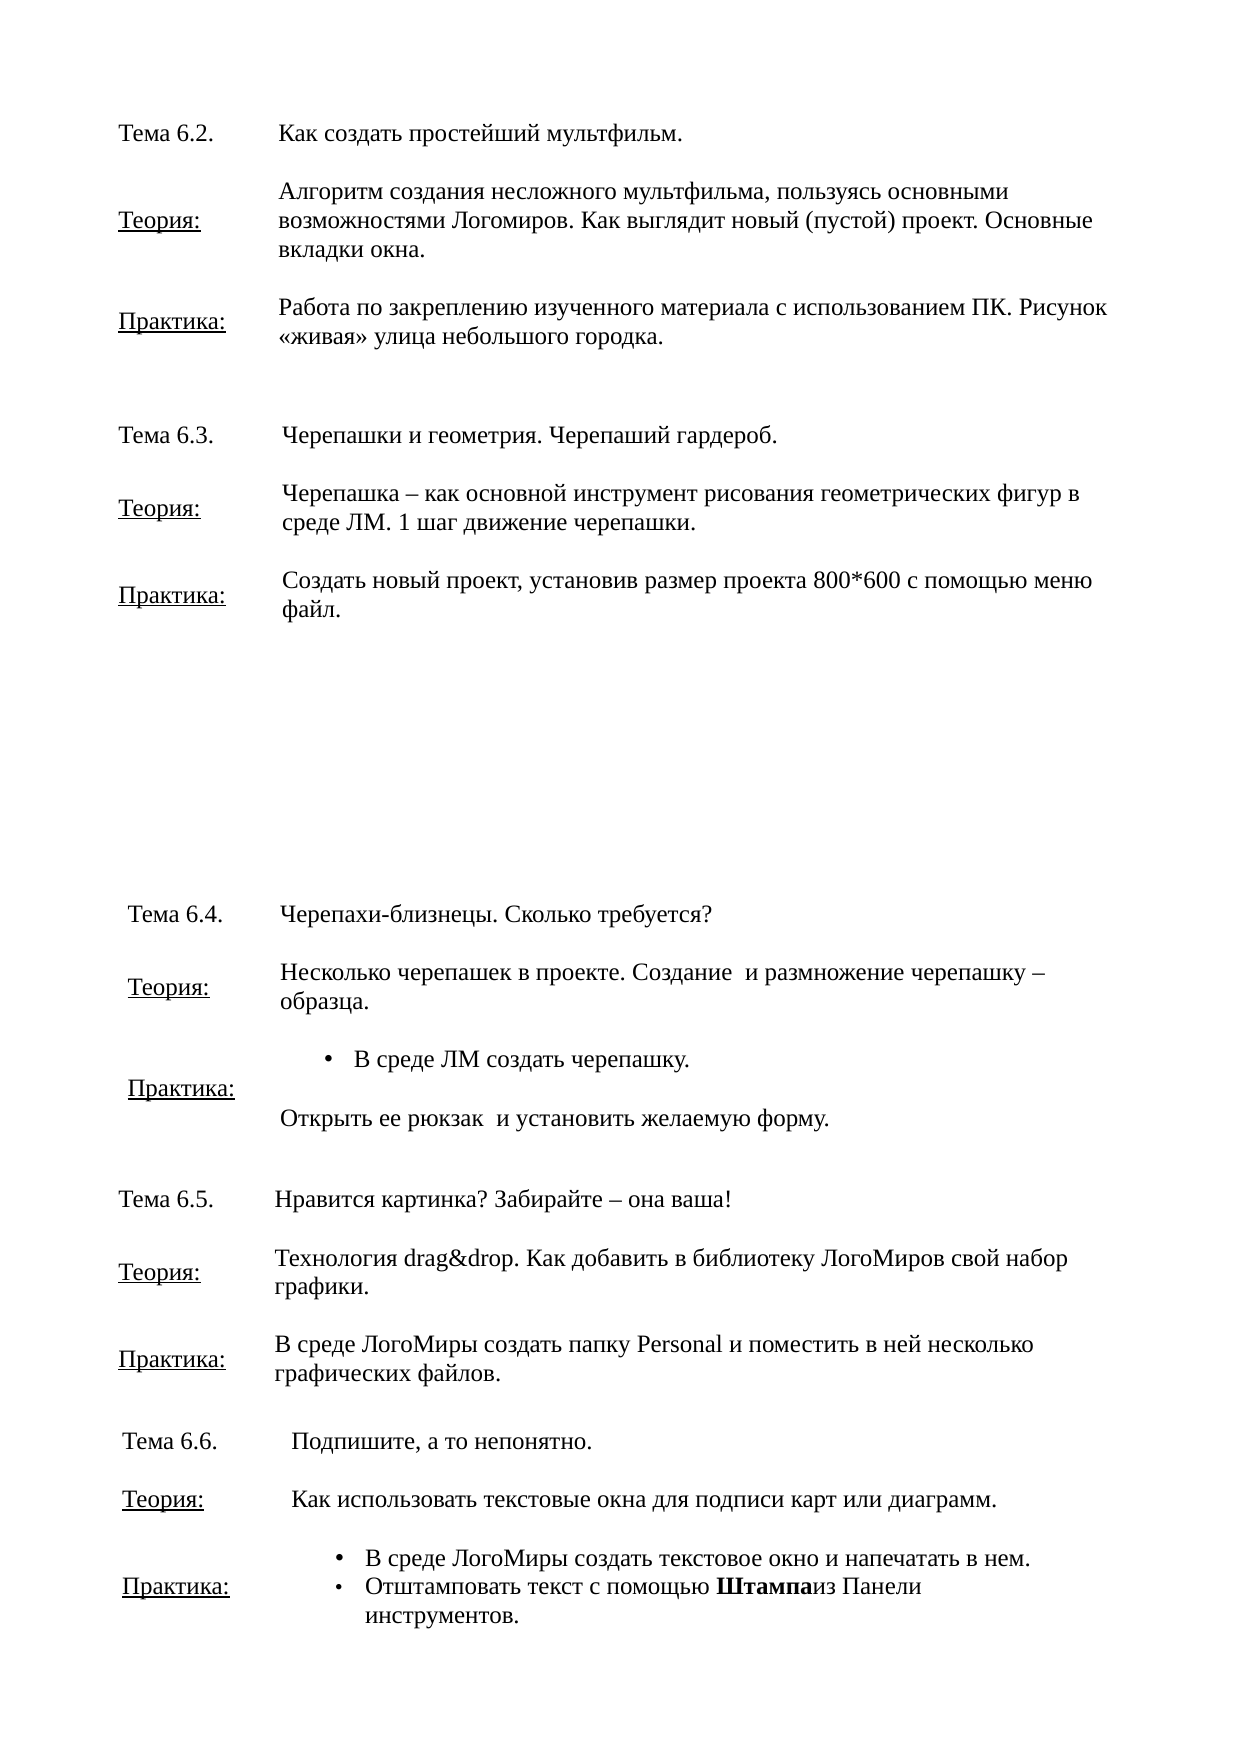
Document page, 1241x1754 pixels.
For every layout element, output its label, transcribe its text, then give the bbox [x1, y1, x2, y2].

table_header Тема 6.2. [118, 118, 278, 176]
table_cell В среде ЛМ создать черепашку. Открыть ее рюкзак и установить желаемую форму. [280, 1045, 1111, 1161]
table_header Тема 6.4. [127, 899, 280, 957]
table_cell Теория: [118, 479, 282, 566]
table_header Как создать простейший мультфильм. [278, 118, 1122, 176]
table_header Черепахи-близнецы. Сколько требуется? [280, 899, 1111, 957]
table_cell В среде ЛогоМиры создать текстовое окно и напечатать в нем. Отштамповать текст с помощью Штампаиз Панели инструментов. [291, 1543, 1072, 1658]
table_cell Теория: [122, 1485, 291, 1543]
table_header Тема 6.6. [122, 1426, 291, 1484]
table_header Нравится картинка? Забирайте – она ваша! [274, 1184, 1122, 1243]
table_cell Работа по закреплению изученного материала с использованием ПК. Рисунок «живая» улица небольшого городка. [278, 292, 1122, 379]
table_header Черепашки и геометрия. Черепаший гардероб. [282, 420, 1122, 478]
table_header Тема 6.3. [118, 420, 282, 478]
table_cell Теория: [118, 176, 278, 292]
table_cell Черепашка – как основной инструмент рисования геометрических фигур в среде ЛМ. 1 шаг движение черепашки. [282, 479, 1122, 566]
table_cell Алгоритм создания несложного мультфильма, пользуясь основными возможностями Логомиров. Как выглядит новый (пустой) проект. Основные вкладки окна. [278, 176, 1122, 292]
table_cell Создать новый проект, установив размер проекта 800*600 с помощью меню файл. [282, 566, 1122, 652]
table_cell В среде ЛогоМиры создать папку Personal и поместить в ней несколько графических файлов. [274, 1330, 1122, 1417]
table_cell Теория: [127, 958, 280, 1044]
table_header Тема 6.5. [118, 1184, 274, 1243]
table_cell Практика: [127, 1045, 280, 1161]
table_header Подпишите, а то непонятно. [291, 1426, 1072, 1484]
table_cell Как использовать текстовые окна для подписи карт или диаграмм. [291, 1485, 1072, 1543]
table_cell Практика: [118, 1330, 274, 1417]
table_cell Теория: [118, 1243, 274, 1329]
table_cell Технология drag&drop. Как добавить в библиотеку ЛогоМиров свой набор графики. [274, 1243, 1122, 1329]
table_cell Практика: [118, 292, 278, 379]
table_cell Практика: [118, 566, 282, 652]
table_cell Практика: [122, 1543, 291, 1658]
table_cell Несколько черепашек в проекте. Создание и размножение черепашку – образца. [280, 958, 1111, 1044]
